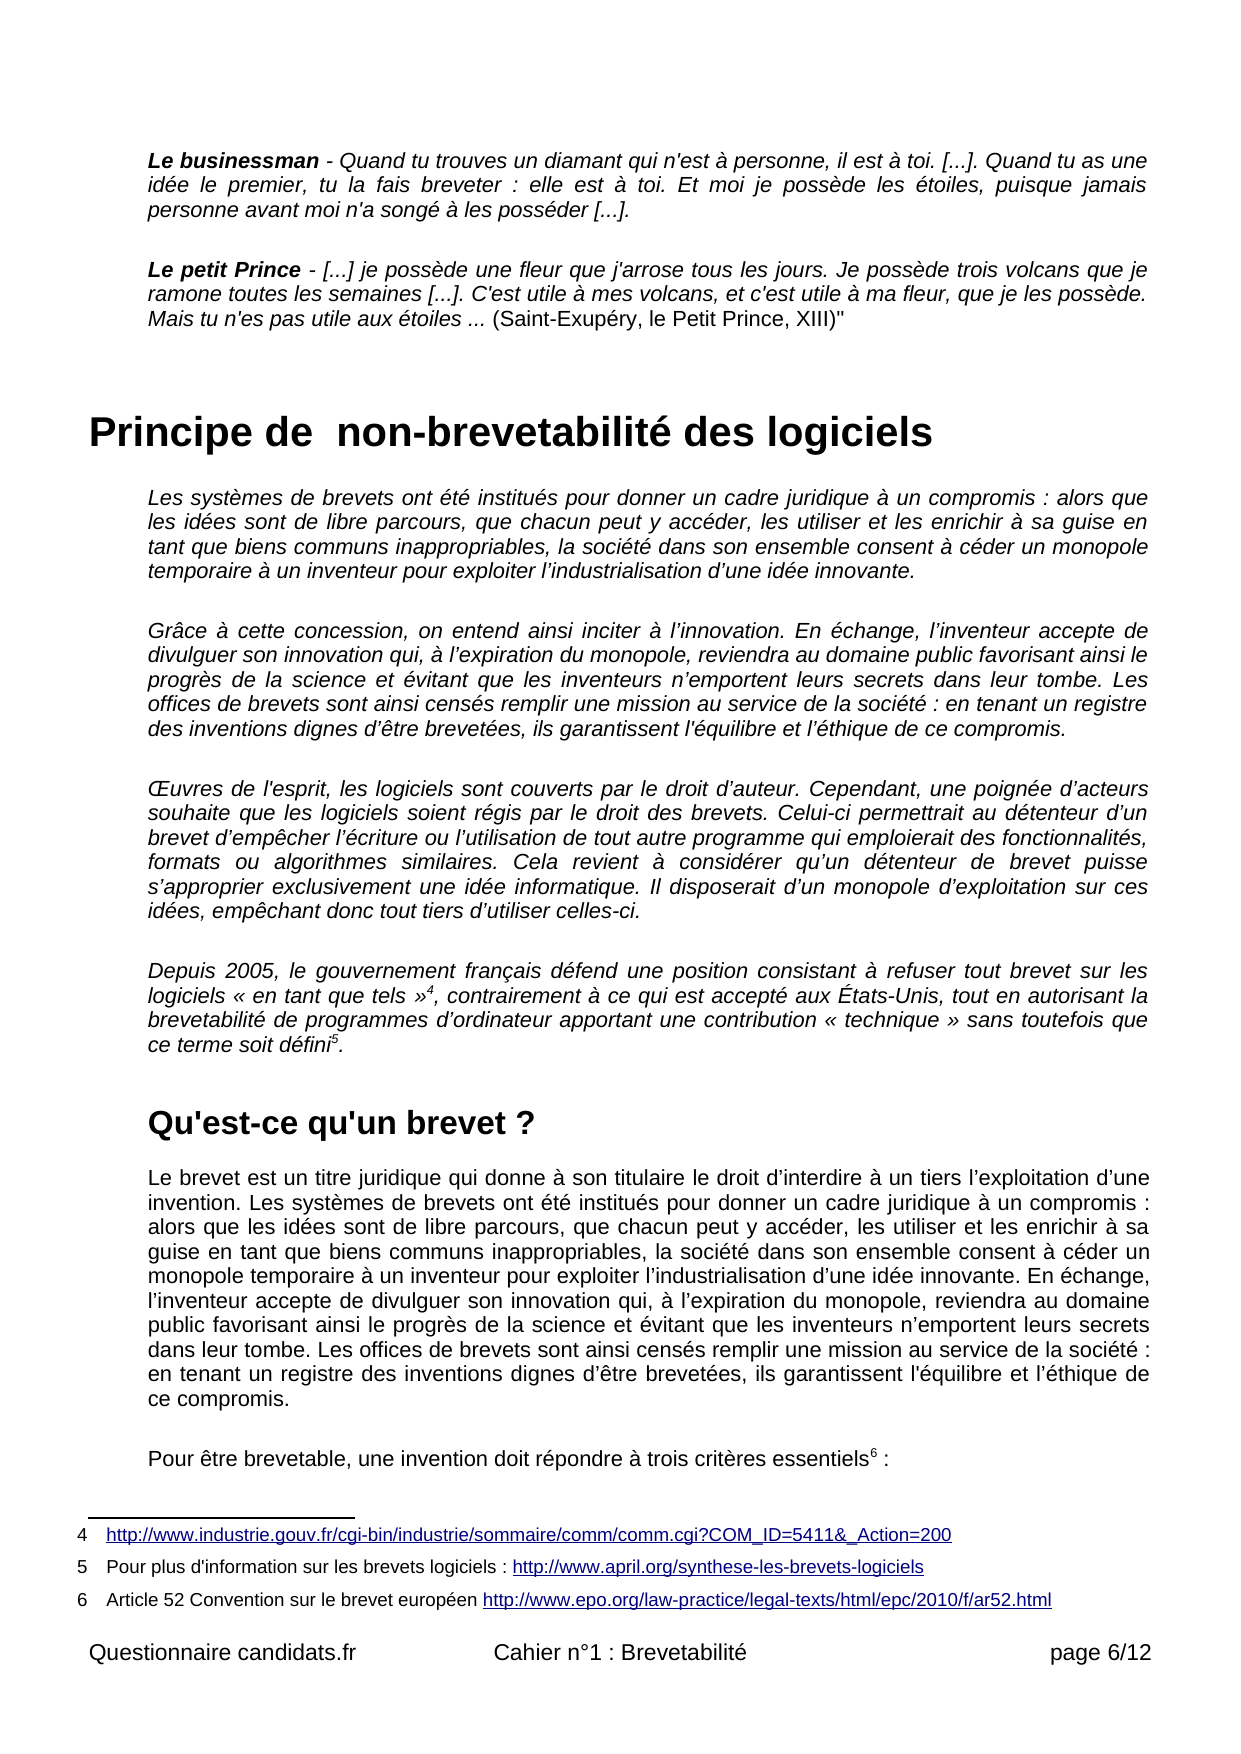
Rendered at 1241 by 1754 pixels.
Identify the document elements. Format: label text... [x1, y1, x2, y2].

text Pour plus d'information sur les brevets logiciels : http://www.april.org/synthese-les-brevets-logiciels [77, 1557, 1152, 1578]
text Pour être brevetable, une invention doit répondre à trois critères essentiels : [148, 1446, 1152, 1471]
text Les systèmes de brevets ont été institués pour donner un cadre juridique à un compromis : alors que les idées sont de libre parcours, que chacun peut y accéder, les utiliser et les enrichir à sa guise en tant que biens communs inappropriables, la société dans son ensemble consent à céder un monopole temporaire à un inventeur pour exploiter l’industrialisation d’une idée innovante. [148, 485, 1152, 583]
text Œuvres de l'esprit, les logiciels sont couverts par le droit d’auteur. Cependant, une poignée d’acteurs souhaite que les logiciels soient régis par le droit des brevets. Celui-ci permettrait au détenteur d’un brevet d’empêcher l’écriture ou l’utilisation de tout autre programme qui emploierait des fonctionnalités, formats ou algorithmes similaires. Cela revient à considérer qu’un détenteur de brevet puisse s’approprier exclusivement une idée informatique. Il disposerait d’un monopole d’exploitation sur ces idées, empêchant donc tout tiers d’utiliser celles-ci. [148, 776, 1152, 923]
subtitle Principe de non-brevetabilité des logiciels [88, 409, 1152, 455]
text http://www.industrie.gouv.fr/cgi-bin/industrie/sommaire/comm/comm.cgi?COM_ID=5411&_Action=200 [77, 1524, 1152, 1545]
text Le petit Prince - [...] je possède une fleur que j'arrose tous les jours. Je possède trois volcans que je ramone toutes les semaines [...]. C'est utile à mes volcans, et c'est utile à ma fleur, que je les possède. Mais tu n'es pas utile aux étoiles ... (Saint-Exupéry, le Petit Prince, XIII)'' [148, 257, 1152, 331]
text Le businessman - Quand tu trouves un diamant qui n'est à personne, il est à toi. [...]. Quand tu as une idée le premier, tu la fais breveter : elle est à toi. Et moi je possède les étoiles, puisque jamais personne avant moi n'a songé à les posséder [...]. [148, 148, 1152, 222]
text Le brevet est un titre juridique qui donne à son titulaire le droit d’interdire à un tiers l’exploitation d’une invention. Les systèmes de brevets ont été institués pour donner un cadre juridique à un compromis : alors que les idées sont de libre parcours, que chacun peut y accéder, les utiliser et les enrichir à sa guise en tant que biens communs inappropriables, la société dans son ensemble consent à céder un monopole temporaire à un inventeur pour exploiter l’industrialisation d’une idée innovante. En échange, l’inventeur accepte de divulguer son innovation qui, à l’expiration du monopole, reviendra au domaine public favorisant ainsi le progrès de la science et évitant que les inventeurs n’emportent leurs secrets dans leur tombe. Les offices de brevets sont ainsi censés remplir une mission au service de la société : en tenant un registre des inventions dignes d’être brevetées, ils garantissent l'équilibre et l’éthique de ce compromis. [148, 1166, 1152, 1411]
text Article 52 Convention sur le brevet européen http://www.epo.org/law-practice/legal-texts/html/epc/2010/f/ar52.html [77, 1589, 1152, 1610]
text Grâce à cette concession, on entend ainsi inciter à l’innovation. En échange, l’inventeur accepte de divulguer son innovation qui, à l’expiration du monopole, reviendra au domaine public favorisant ainsi le progrès de la science et évitant que les inventeurs n’emportent leurs secrets dans leur tombe. Les offices de brevets sont ainsi censés remplir une mission au service de la société : en tenant un registre des inventions dignes d’être brevetées, ils garantissent l'équilibre et l’éthique de ce compromis. [148, 619, 1152, 741]
subtitle Qu'est-ce qu'un brevet ? [148, 1104, 1152, 1142]
text Depuis 2005, le gouvernement français défend une position consistant à refuser tout brevet sur les logiciels « en tant que tels », contrairement à ce qui est accepté aux États-Unis, tout en autorisant la brevetabilité de programmes d’ordinateur apportant une contribution « technique » sans toutefois que ce terme soit défini. [148, 959, 1152, 1057]
